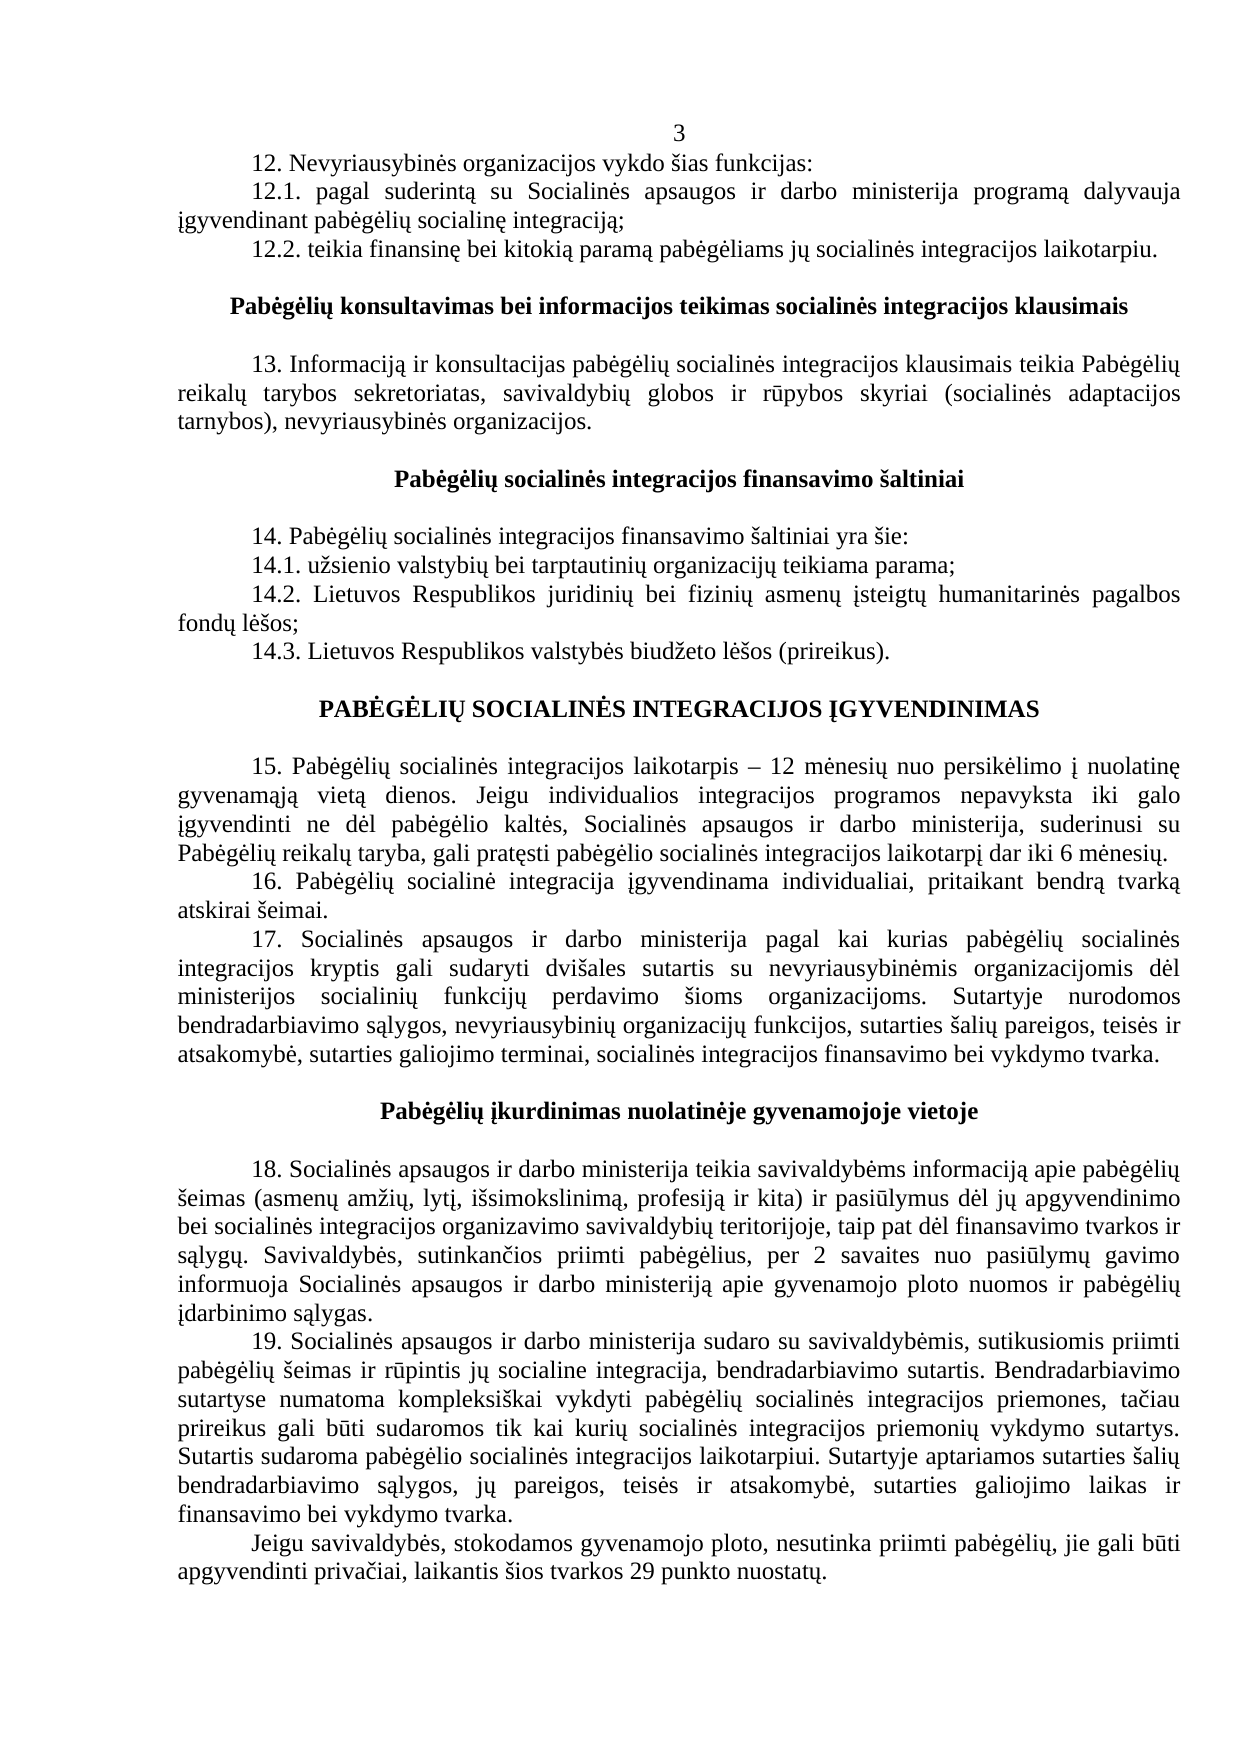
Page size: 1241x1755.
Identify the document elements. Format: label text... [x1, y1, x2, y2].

text 15. Pabėgėlių socialinės integracijos laikotarpis – 12 mėnesių nuo persikėlimo į nuolatinę gyvenamąją vietą dienos. Jeigu individualios integracijos programos nepavyksta iki galo įgyvendinti ne dėl pabėgėlio kaltės, Socialinės apsaugos ir darbo ministerija, suderinusi su Pabėgėlių reikalų taryba, gali pratęsti pabėgėlio socialinės integracijos laikotarpį dar iki 6 mėnesių. [177, 751, 1181, 866]
text 16. Pabėgėlių socialinė integracija įgyvendinama individualiai, pritaikant bendrą tvarką atskirai šeimai. [177, 866, 1181, 924]
text Pabėgėlių socialinės integracijos finansavimo šaltiniai [177, 464, 1181, 493]
text 12. Nevyriausybinės organizacijos vykdo šias funkcijas: [177, 148, 1181, 176]
text Pabėgėlių įkurdinimas nuolatinėje gyvenamojoje vietoje [177, 1096, 1181, 1125]
text 13. Informaciją ir konsultacijas pabėgėlių socialinės integracijos klausimais teikia Pabėgėlių reikalų tarybos sekretoriatas, savivaldybių globos ir rūpybos skyriai (socialinės adaptacijos tarnybos), nevyriausybinės organizacijos. [177, 349, 1181, 435]
text 14. Pabėgėlių socialinės integracijos finansavimo šaltiniai yra šie: [177, 521, 1181, 550]
text 14.1. užsienio valstybių bei tarptautinių organizacijų teikiama parama; [177, 550, 1181, 579]
text 12.2. teikia finansinę bei kitokią paramą pabėgėliams jų socialinės integracijos laikotarpiu. [177, 234, 1181, 263]
text 12.1. pagal suderintą su Socialinės apsaugos ir darbo ministerija programą dalyvauja įgyvendinant pabėgėlių socialinę integraciją; [177, 176, 1181, 234]
text 14.3. Lietuvos Respublikos valstybės biudžeto lėšos (prireikus). [177, 636, 1181, 665]
text 18. Socialinės apsaugos ir darbo ministerija teikia savivaldybėms informaciją apie pabėgėlių šeimas (asmenų amžių, lytį, išsimokslinimą, profesiją ir kita) ir pasiūlymus dėl jų apgyvendinimo bei socialinės integracijos organizavimo savivaldybių teritorijoje, taip pat dėl finansavimo tvarkos ir sąlygų. Savivaldybės, sutinkančios priimti pabėgėlius, per 2 savaites nuo pasiūlymų gavimo informuoja Socialinės apsaugos ir darbo ministeriją apie gyvenamojo ploto nuomos ir pabėgėlių įdarbinimo sąlygas. [177, 1154, 1181, 1326]
text 14.2. Lietuvos Respublikos juridinių bei fizinių asmenų įsteigtų humanitarinės pagalbos fondų lėšos; [177, 579, 1181, 636]
text PABĖGĖLIŲ SOCIALINĖS INTEGRACIJOS ĮGYVENDINIMAS [177, 694, 1181, 723]
text 19. Socialinės apsaugos ir darbo ministerija sudaro su savivaldybėmis, sutikusiomis priimti pabėgėlių šeimas ir rūpintis jų socialine integracija, bendradarbiavimo sutartis. Bendradarbiavimo sutartyse numatoma kompleksiškai vykdyti pabėgėlių socialinės integracijos priemones, tačiau prireikus gali būti sudaromos tik kai kurių socialinės integracijos priemonių vykdymo sutartys. Sutartis sudaroma pabėgėlio socialinės integracijos laikotarpiui. Sutartyje aptariamos sutarties šalių bendradarbiavimo sąlygos, jų pareigos, teisės ir atsakomybė, sutarties galiojimo laikas ir finansavimo bei vykdymo tvarka. [177, 1326, 1181, 1528]
text Pabėgėlių konsultavimas bei informacijos teikimas socialinės integracijos klausimais [177, 291, 1181, 320]
text Jeigu savivaldybės, stokodamos gyvenamojo ploto, nesutinka priimti pabėgėlių, jie gali būti apgyvendinti privačiai, laikantis šios tvarkos 29 punkto nuostatų. [177, 1528, 1181, 1585]
text 17. Socialinės apsaugos ir darbo ministerija pagal kai kurias pabėgėlių socialinės integracijos kryptis gali sudaryti dvišales sutartis su nevyriausybinėmis organizacijomis dėl ministerijos socialinių funkcijų perdavimo šioms organizacijoms. Sutartyje nurodomos bendradarbiavimo sąlygos, nevyriausybinių organizacijų funkcijos, sutarties šalių pareigos, teisės ir atsakomybė, sutarties galiojimo terminai, socialinės integracijos finansavimo bei vykdymo tvarka. [177, 924, 1181, 1068]
